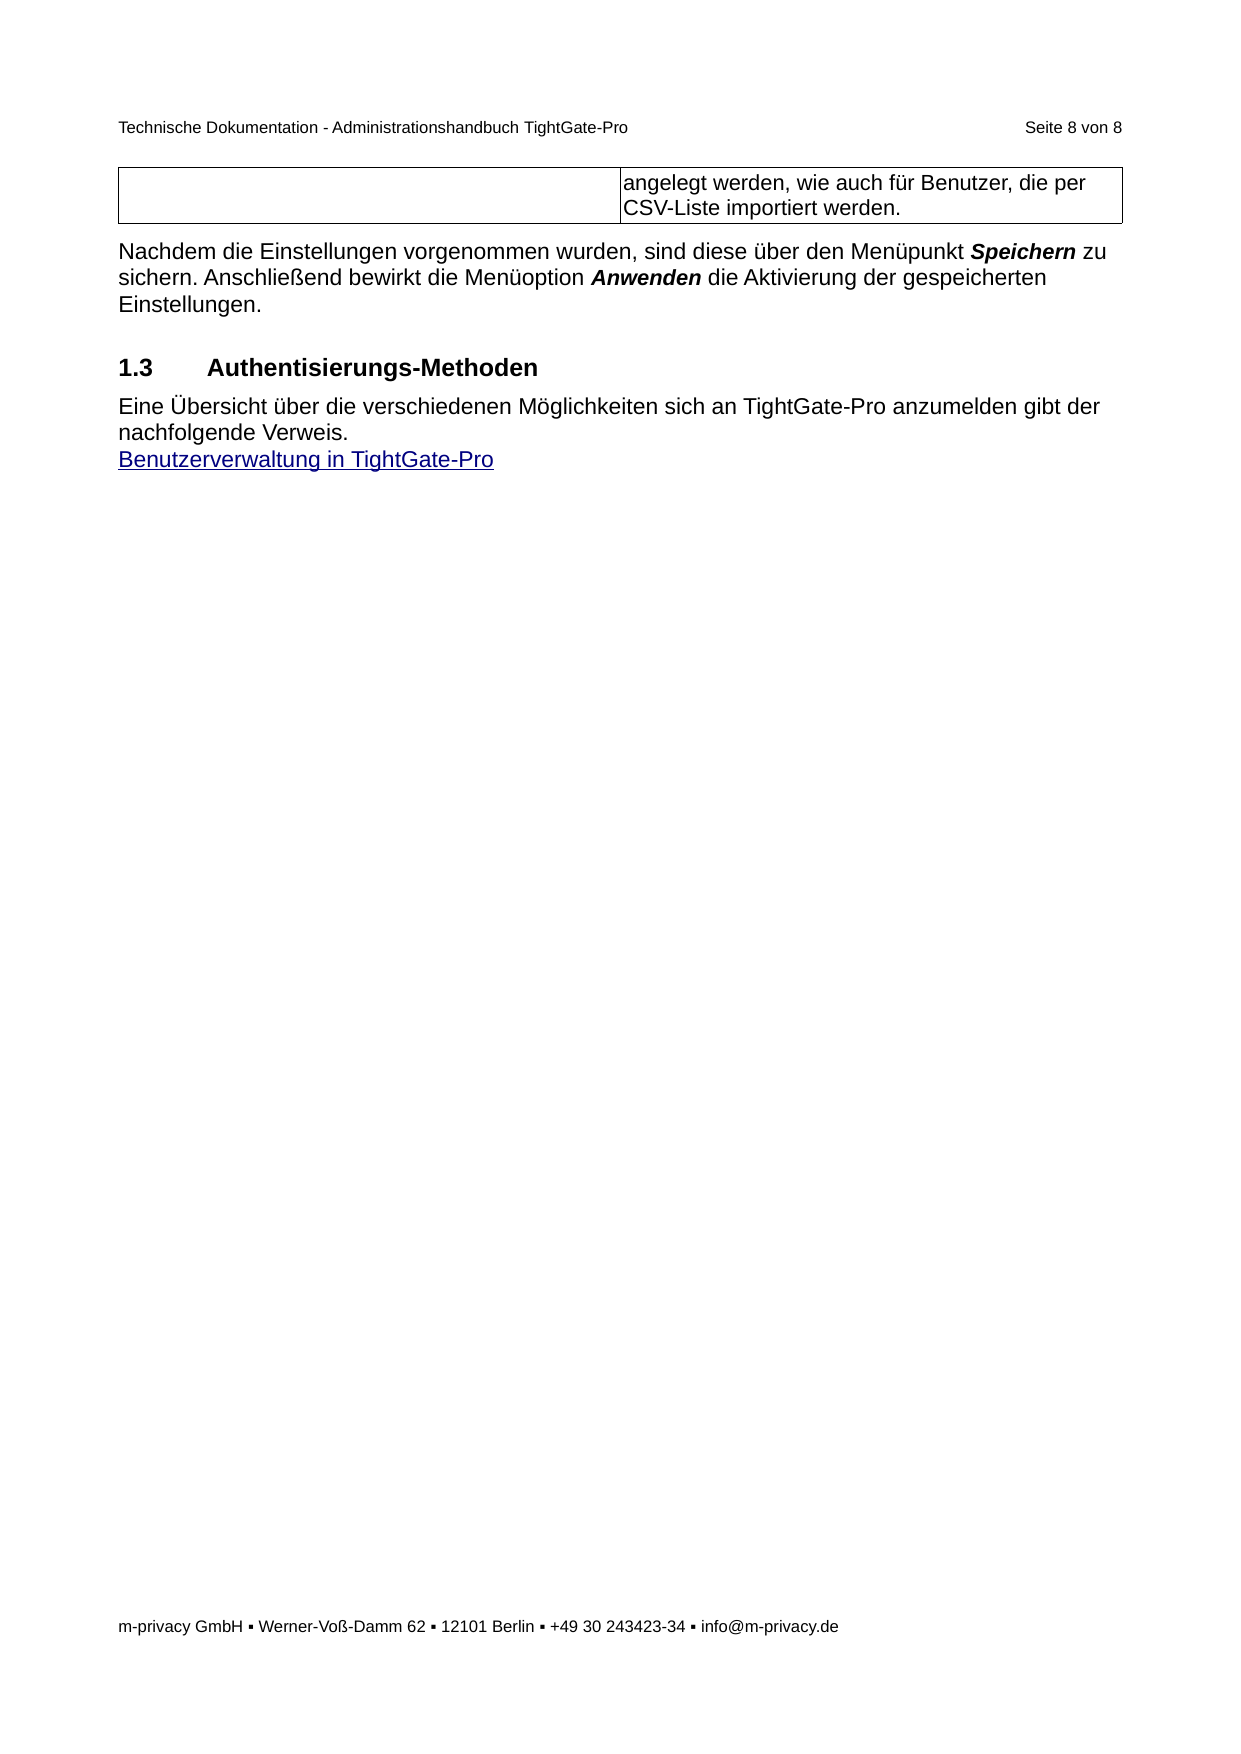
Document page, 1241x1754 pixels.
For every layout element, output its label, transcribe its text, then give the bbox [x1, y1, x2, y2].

table_cell [119, 168, 620, 223]
text Eine Übersicht über die verschiedenen Möglichkeiten sich an TightGate-Pro anzumelden gibt der nachfolgende Verweis. Benutzerverwaltung in TightGate-Pro [118, 393, 1122, 472]
text Nachdem die Einstellungen vorgenommen wurden, sind diese über den Menüpunkt Speichern zu sichern. Anschließend bewirkt die Menüoption Anwenden die Aktivierung der gespeicherten Einstellungen. [118, 238, 1122, 317]
subtitle Authentisierungs-Methoden [118, 352, 1122, 381]
table_cell angelegt werden, wie auch für Benutzer, die per CSV-Liste importiert werden. [621, 168, 1122, 223]
